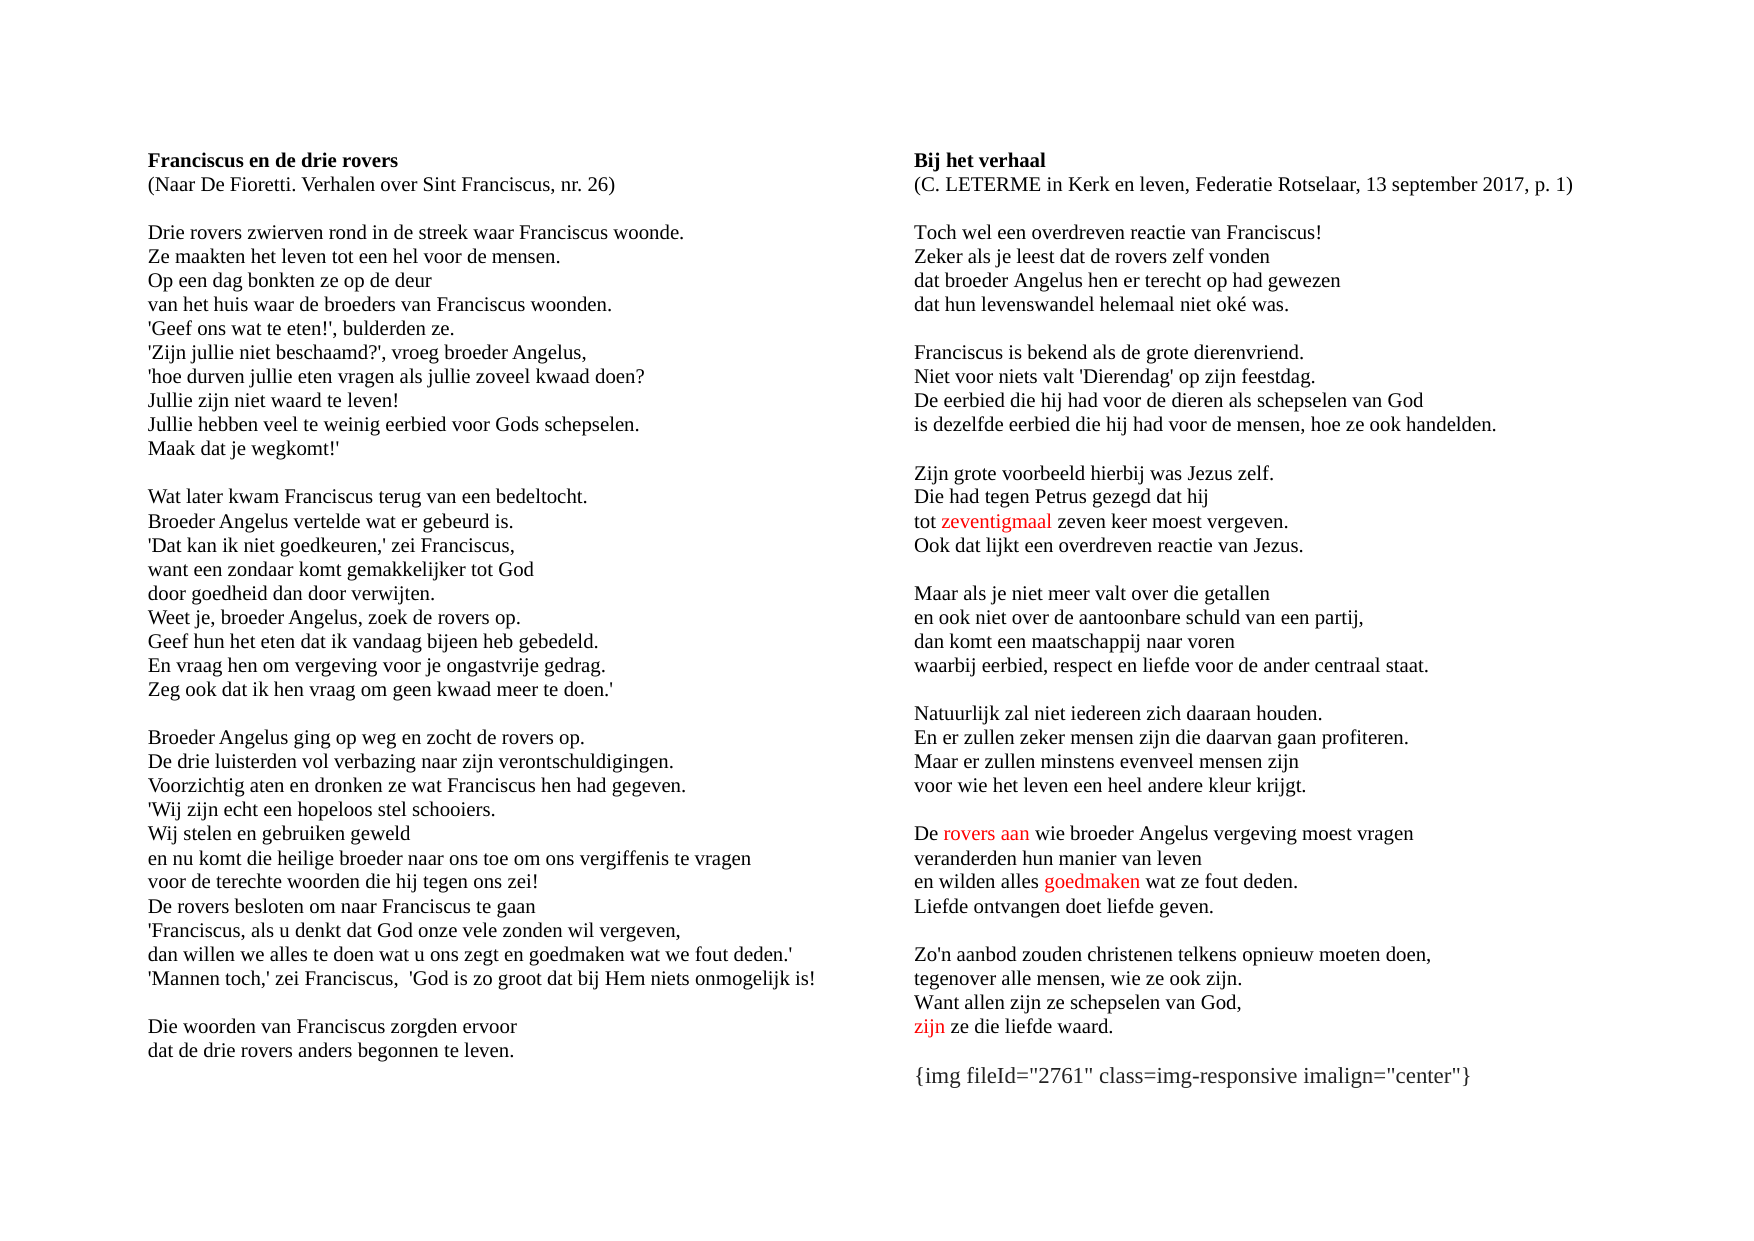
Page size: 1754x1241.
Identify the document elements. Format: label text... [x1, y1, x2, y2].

text Natuurlijk zal niet iedereen zich daaraan houden. [914, 701, 1606, 725]
text (C. LETERME in Kerk en leven, Federatie Rotselaar, 13 september 2017, p. 1) [914, 172, 1606, 196]
text Ze maakten het leven tot een hel voor de mensen. [148, 244, 840, 268]
text en wilden alles goedmaken wat ze fout deden. [914, 869, 1606, 893]
text en nu komt die heilige broeder naar ons toe om ons vergiffenis te vragen [148, 845, 840, 869]
text Franciscus is bekend als de grote dierenvriend. [914, 340, 1606, 364]
text veranderden hun manier van leven [914, 845, 1606, 869]
text Niet voor niets valt 'Dierendag' op zijn feestdag. [914, 364, 1606, 388]
text Op een dag bonkten ze op de deur [148, 268, 840, 292]
text 'Wij zijn echt een hopeloos stel schooiers. [148, 797, 840, 821]
text 'Dat kan ik niet goedkeuren,' zei Franciscus, [148, 533, 840, 557]
text Broeder Angelus ging op weg en zocht de rovers op. [148, 725, 840, 749]
text van het huis waar de broeders van Franciscus woonden. [148, 292, 840, 316]
text Zeg ook dat ik hen vraag om geen kwaad meer te doen.' [148, 677, 840, 701]
text en ook niet over de aantoonbare schuld van een partij, [914, 605, 1606, 629]
text Die had tegen Petrus gezegd dat hij [914, 484, 1606, 508]
text En vraag hen om vergeving voor je ongastvrije gedrag. [148, 653, 840, 677]
text door goedheid dan door verwijten. [148, 581, 840, 605]
text Jullie hebben veel te weinig eerbied voor Gods schepselen. [148, 412, 840, 436]
text tegenover alle mensen, wie ze ook zijn. [914, 966, 1606, 990]
text Zeker als je leest dat de rovers zelf vonden [914, 244, 1606, 268]
text voor wie het leven een heel andere kleur krijgt. [914, 773, 1606, 797]
text dat de drie rovers anders begonnen te leven. [148, 1038, 840, 1062]
text Maar er zullen minstens evenveel mensen zijn [914, 749, 1606, 773]
text Toch wel een overdreven reactie van Franciscus! [914, 220, 1606, 244]
text 'Mannen toch,' zei Franciscus, 'God is zo groot dat bij Hem niets onmogelijk is! [148, 966, 840, 990]
text Drie rovers zwierven rond in de streek waar Franciscus woonde. [148, 220, 840, 244]
text Wij stelen en gebruiken geweld [148, 821, 840, 845]
text Want allen zijn ze schepselen van God, [914, 990, 1606, 1014]
text De rovers aan wie broeder Angelus vergeving moest vragen [914, 821, 1606, 845]
text dan willen we alles te doen wat u ons zegt en goedmaken wat we fout deden.' [148, 942, 840, 966]
text tot zeventigmaal zeven keer moest vergeven. [914, 508, 1606, 533]
text zijn ze die liefde waard. [914, 1014, 1606, 1038]
text Ook dat lijkt een overdreven reactie van Jezus. [914, 533, 1606, 557]
text 'Zijn jullie niet beschaamd?', vroeg broeder Angelus, [148, 340, 840, 364]
text dat hun levenswandel helemaal niet oké was. [914, 292, 1606, 316]
text Maar als je niet meer valt over die getallen [914, 581, 1606, 605]
text is dezelfde eerbied die hij had voor de mensen, hoe ze ook handelden. [914, 412, 1606, 436]
text Liefde ontvangen doet liefde geven. [914, 893, 1606, 918]
text Bij het verhaal [914, 148, 1606, 172]
text {img fileId="2761" class=img-responsive imalign="center"} [914, 1062, 1606, 1088]
text voor de terechte woorden die hij tegen ons zei! [148, 869, 840, 893]
text De eerbied die hij had voor de dieren als schepselen van God [914, 388, 1606, 412]
text waarbij eerbied, respect en liefde voor de ander centraal staat. [914, 653, 1606, 677]
text De rovers besloten om naar Franciscus te gaan [148, 893, 840, 918]
text 'Geef ons wat te eten!', bulderden ze. [148, 316, 840, 340]
text want een zondaar komt gemakkelijker tot God [148, 557, 840, 581]
text 'hoe durven jullie eten vragen als jullie zoveel kwaad doen? [148, 364, 840, 388]
text dat broeder Angelus hen er terecht op had gewezen [914, 268, 1606, 292]
text Die woorden van Franciscus zorgden ervoor [148, 1014, 840, 1038]
text Broeder Angelus vertelde wat er gebeurd is. [148, 508, 840, 533]
text Wat later kwam Franciscus terug van een bedeltocht. [148, 484, 840, 508]
text Franciscus en de drie rovers [148, 148, 840, 172]
text Geef hun het eten dat ik vandaag bijeen heb gebedeld. [148, 629, 840, 653]
text Zo'n aanbod zouden christenen telkens opnieuw moeten doen, [914, 942, 1606, 966]
text Maak dat je wegkomt!' [148, 436, 840, 460]
text 'Franciscus, als u denkt dat God onze vele zonden wil vergeven, [148, 918, 840, 942]
text Voorzichtig aten en dronken ze wat Franciscus hen had gegeven. [148, 773, 840, 797]
text En er zullen zeker mensen zijn die daarvan gaan profiteren. [914, 725, 1606, 749]
text dan komt een maatschappij naar voren [914, 629, 1606, 653]
text Weet je, broeder Angelus, zoek de rovers op. [148, 605, 840, 629]
text De drie luisterden vol verbazing naar zijn verontschuldigingen. [148, 749, 840, 773]
text Zijn grote voorbeeld hierbij was Jezus zelf. [914, 460, 1606, 484]
text (Naar De Fioretti. Verhalen over Sint Franciscus, nr. 26) [148, 172, 840, 196]
text Jullie zijn niet waard te leven! [148, 388, 840, 412]
